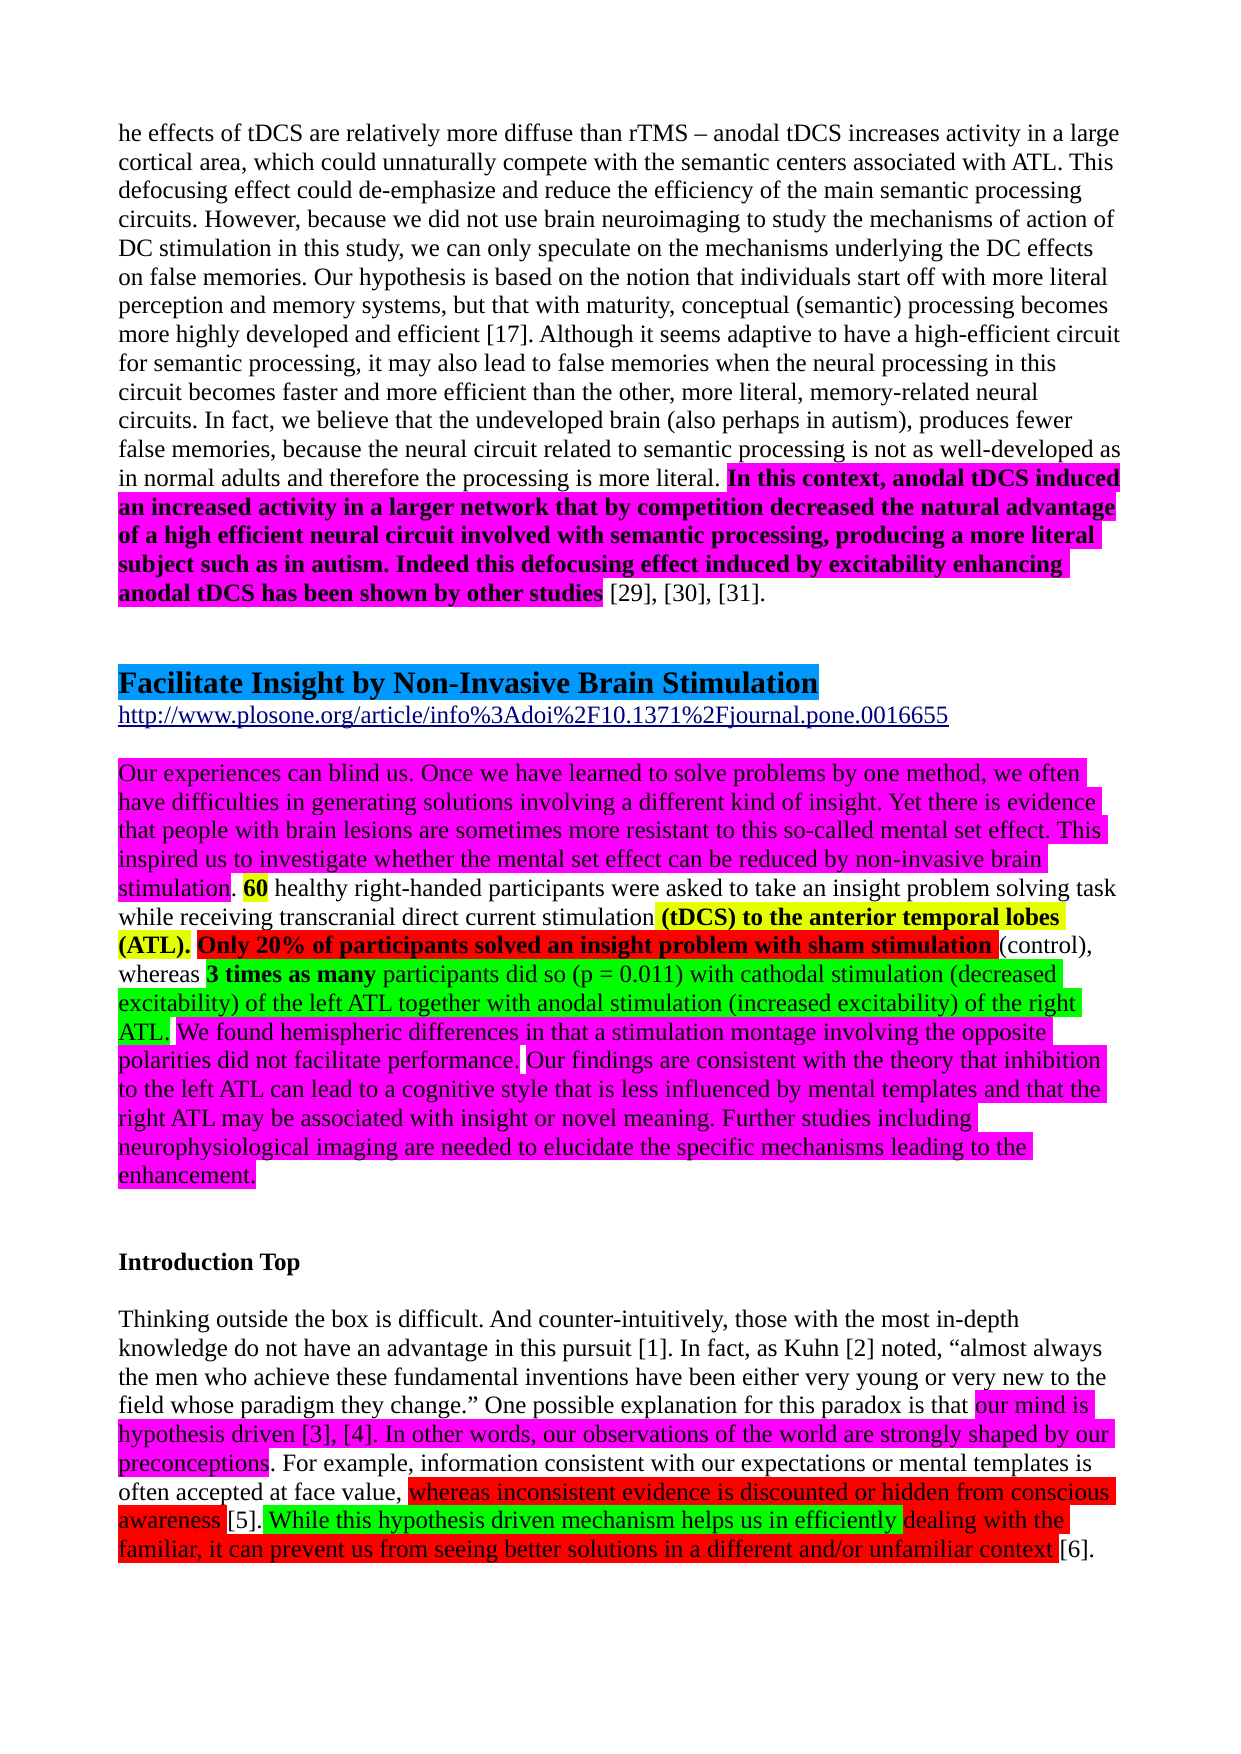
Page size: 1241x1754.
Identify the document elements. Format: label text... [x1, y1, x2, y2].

text Facilitate Insight by Non-Invasive Brain Stimulation [118, 664, 1122, 700]
text he effects of tDCS are relatively more diffuse than rTMS – anodal tDCS increases activity in a large cortical area, which could unnaturally compete with the semantic centers associated with ATL. This defocusing effect could de-emphasize and reduce the efficiency of the main semantic processing circuits. However, because we did not use brain neuroimaging to study the mechanisms of action of DC stimulation in this study, we can only speculate on the mechanisms underlying the DC effects on false memories. Our hypothesis is based on the notion that individuals start off with more literal perception and memory systems, but that with maturity, conceptual (semantic) processing becomes more highly developed and efficient [17]. Although it seems adaptive to have a high-efficient circuit for semantic processing, it may also lead to false memories when the neural processing in this circuit becomes faster and more efficient than the other, more literal, memory-related neural circuits. In fact, we believe that the undeveloped brain (also perhaps in autism), produces fewer false memories, because the neural circuit related to semantic processing is not as well-developed as in normal adults and therefore the processing is more literal. In this context, anodal tDCS induced an increased activity in a larger network that by competition decreased the natural advantage of a high efficient neural circuit involved with semantic processing, producing a more literal subject such as in autism. Indeed this defocusing effect induced by excitability enhancing anodal tDCS has been shown by other studies [29], [30], [31]. [118, 118, 1122, 607]
text Thinking outside the box is difficult. And counter-intuitively, those with the most in-depth knowledge do not have an advantage in this pursuit [1]. In fact, as Kuhn [2] noted, “almost always the men who achieve these fundamental inventions have been either very young or very new to the field whose paradigm they change.” One possible explanation for this paradox is that our mind is hypothesis driven [3], [4]. In other words, our observations of the world are strongly shaped by our preconceptions. For example, information consistent with our expectations or mental templates is often accepted at face value, whereas inconsistent evidence is discounted or hidden from conscious awareness [5]. While this hypothesis driven mechanism helps us in efficiently dealing with the familiar, it can prevent us from seeing better solutions in a different and/or unfamiliar context [6]. [118, 1304, 1122, 1563]
text Our experiences can blind us. Once we have learned to solve problems by one method, we often have difficulties in generating solutions involving a different kind of insight. Yet there is evidence that people with brain lesions are sometimes more resistant to this so-called mental set effect. This inspired us to investigate whether the mental set effect can be reduced by non-invasive brain stimulation. 60 healthy right-handed participants were asked to take an insight problem solving task while receiving transcranial direct current stimulation (tDCS) to the anterior temporal lobes (ATL). Only 20% of participants solved an insight problem with sham stimulation (control), whereas 3 times as many participants did so (p = 0.011) with cathodal stimulation (decreased excitability) of the left ATL together with anodal stimulation (increased excitability) of the right ATL. We found hemispheric differences in that a stimulation montage involving the opposite polarities did not facilitate performance. Our findings are consistent with the theory that inhibition to the left ATL can lead to a cognitive style that is less influenced by mental templates and that the right ATL may be associated with insight or novel meaning. Further studies including neurophysiological imaging are needed to elucidate the specific mechanisms leading to the enhancement. [118, 758, 1122, 1189]
text Introduction Top [118, 1247, 1122, 1275]
text http://www.plosone.org/article/info%3Adoi%2F10.1371%2Fjournal.pone.0016655 [118, 700, 1122, 729]
